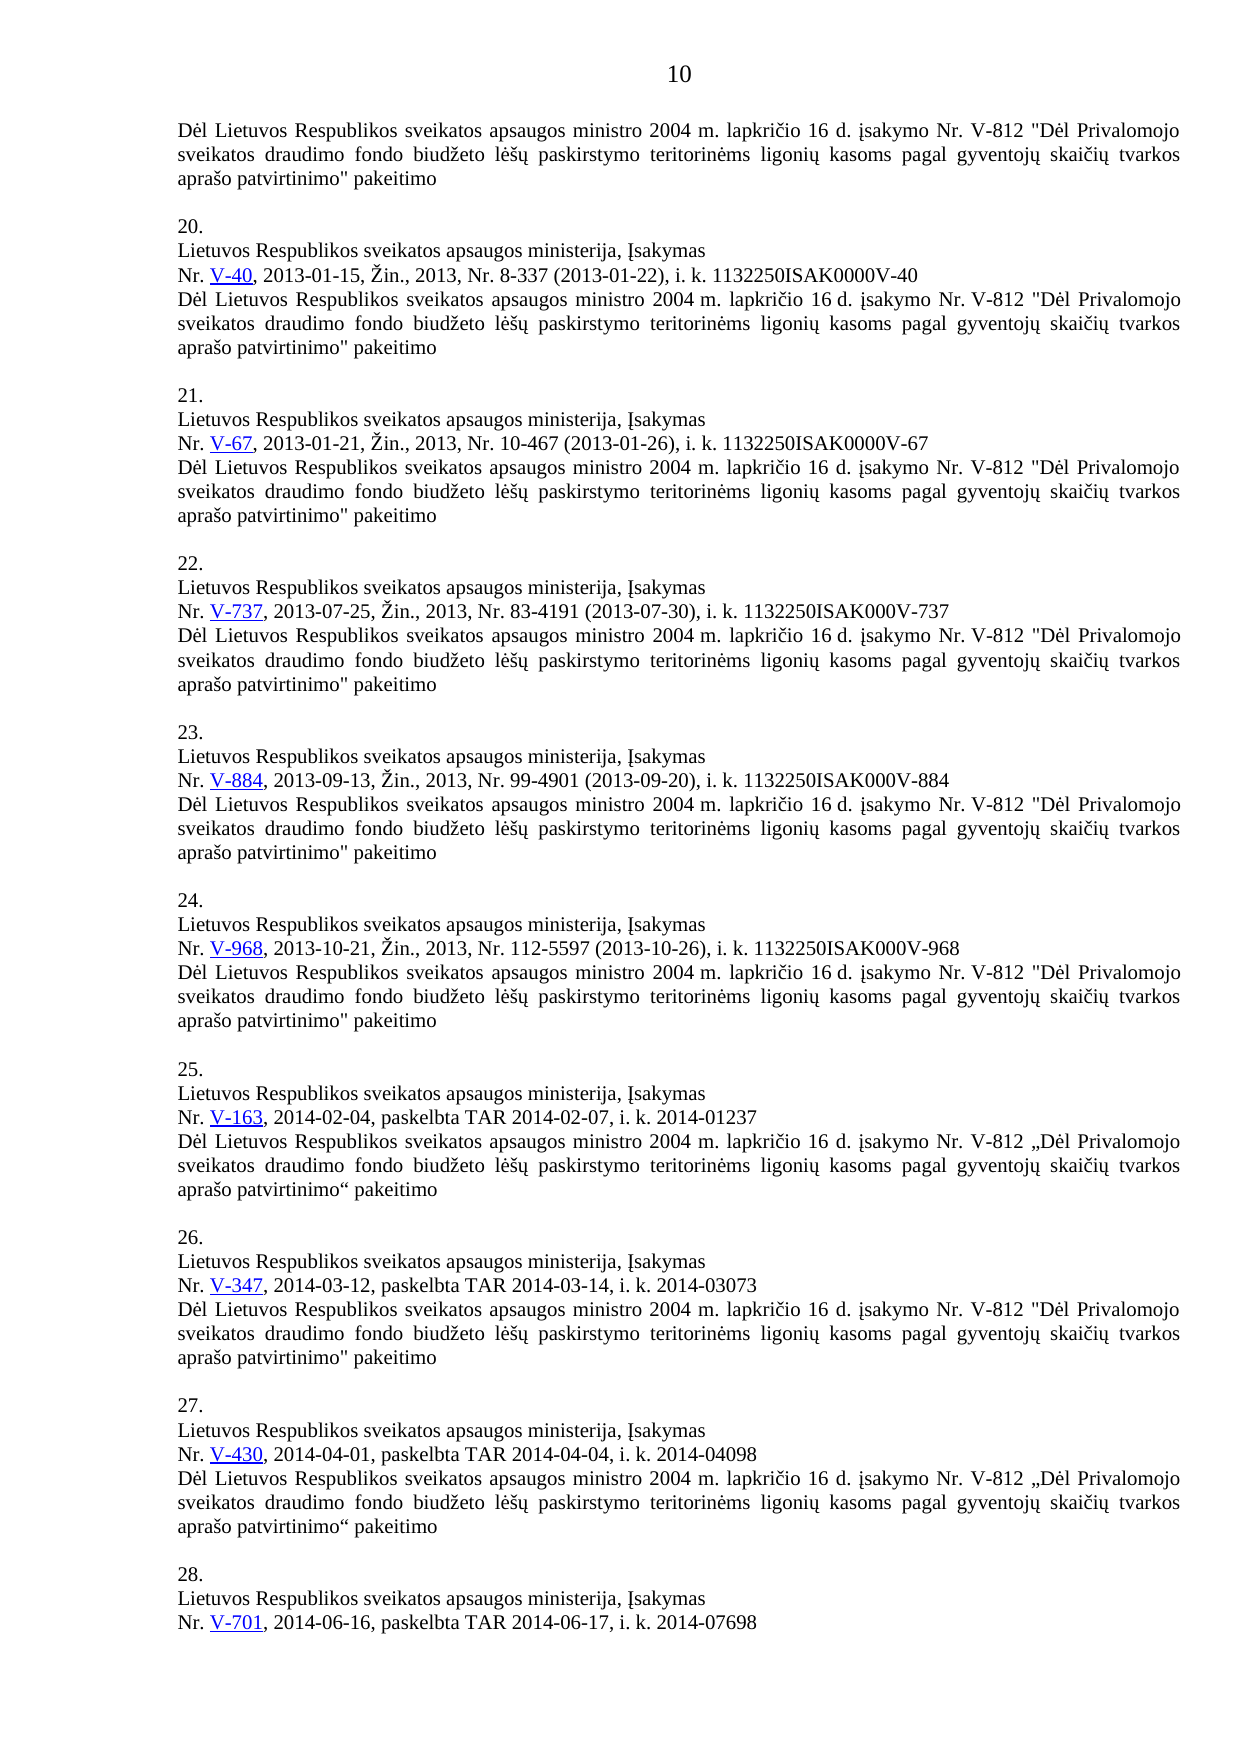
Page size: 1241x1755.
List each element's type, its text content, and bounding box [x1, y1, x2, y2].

text Dėl Lietuvos Respublikos sveikatos apsaugos ministro 2004 m. lapkričio 16 d. įsakymo Nr. V-812 "Dėl Privalomojo sveikatos draudimo fondo biudžeto lėšų paskirstymo teritorinėms ligonių kasoms pagal gyventojų skaičių tvarkos aprašo patvirtinimo" pakeitimo [177, 118, 1181, 190]
text 26. [177, 1225, 1181, 1249]
text Nr. V-40, 2013-01-15, Žin., 2013, Nr. 8-337 (2013-01-22), i. k. 1132250ISAK0000V-40 [177, 262, 1181, 287]
text Dėl Lietuvos Respublikos sveikatos apsaugos ministro 2004 m. lapkričio 16 d. įsakymo Nr. V-812 "Dėl Privalomojo sveikatos draudimo fondo biudžeto lėšų paskirstymo teritorinėms ligonių kasoms pagal gyventojų skaičių tvarkos aprašo patvirtinimo" pakeitimo [177, 1297, 1181, 1369]
text Nr. V-430, 2014-04-01, paskelbta TAR 2014-04-04, i. k. 2014-04098 [177, 1442, 1181, 1466]
text Dėl Lietuvos Respublikos sveikatos apsaugos ministro 2004 m. lapkričio 16 d. įsakymo Nr. V-812 "Dėl Privalomojo sveikatos draudimo fondo biudžeto lėšų paskirstymo teritorinėms ligonių kasoms pagal gyventojų skaičių tvarkos aprašo patvirtinimo" pakeitimo [177, 623, 1181, 696]
text Lietuvos Respublikos sveikatos apsaugos ministerija, Įsakymas [177, 407, 1181, 431]
text Nr. V-737, 2013-07-25, Žin., 2013, Nr. 83-4191 (2013-07-30), i. k. 1132250ISAK000V-737 [177, 599, 1181, 623]
text Lietuvos Respublikos sveikatos apsaugos ministerija, Įsakymas [177, 1249, 1181, 1273]
text 22. [177, 551, 1181, 575]
text Dėl Lietuvos Respublikos sveikatos apsaugos ministro 2004 m. lapkričio 16 d. įsakymo Nr. V-812 "Dėl Privalomojo sveikatos draudimo fondo biudžeto lėšų paskirstymo teritorinėms ligonių kasoms pagal gyventojų skaičių tvarkos aprašo patvirtinimo" pakeitimo [177, 455, 1181, 527]
text 25. [177, 1057, 1181, 1081]
text Lietuvos Respublikos sveikatos apsaugos ministerija, Įsakymas [177, 744, 1181, 768]
text Dėl Lietuvos Respublikos sveikatos apsaugos ministro 2004 m. lapkričio 16 d. įsakymo Nr. V-812 "Dėl Privalomojo sveikatos draudimo fondo biudžeto lėšų paskirstymo teritorinėms ligonių kasoms pagal gyventojų skaičių tvarkos aprašo patvirtinimo" pakeitimo [177, 287, 1181, 359]
text Lietuvos Respublikos sveikatos apsaugos ministerija, Įsakymas [177, 912, 1181, 936]
text Nr. V-701, 2014-06-16, paskelbta TAR 2014-06-17, i. k. 2014-07698 [177, 1610, 1181, 1634]
text Dėl Lietuvos Respublikos sveikatos apsaugos ministro 2004 m. lapkričio 16 d. įsakymo Nr. V-812 „Dėl Privalomojo sveikatos draudimo fondo biudžeto lėšų paskirstymo teritorinėms ligonių kasoms pagal gyventojų skaičių tvarkos aprašo patvirtinimo“ pakeitimo [177, 1129, 1181, 1201]
text 27. [177, 1393, 1181, 1417]
text Nr. V-67, 2013-01-21, Žin., 2013, Nr. 10-467 (2013-01-26), i. k. 1132250ISAK0000V-67 [177, 431, 1181, 455]
text Dėl Lietuvos Respublikos sveikatos apsaugos ministro 2004 m. lapkričio 16 d. įsakymo Nr. V-812 „Dėl Privalomojo sveikatos draudimo fondo biudžeto lėšų paskirstymo teritorinėms ligonių kasoms pagal gyventojų skaičių tvarkos aprašo patvirtinimo“ pakeitimo [177, 1466, 1181, 1538]
text 28. [177, 1562, 1181, 1586]
text 21. [177, 383, 1181, 407]
text Lietuvos Respublikos sveikatos apsaugos ministerija, Įsakymas [177, 1586, 1181, 1610]
text 24. [177, 888, 1181, 912]
text Lietuvos Respublikos sveikatos apsaugos ministerija, Įsakymas [177, 1417, 1181, 1442]
text 20. [177, 214, 1181, 238]
text Nr. V-347, 2014-03-12, paskelbta TAR 2014-03-14, i. k. 2014-03073 [177, 1273, 1181, 1297]
text Nr. V-968, 2013-10-21, Žin., 2013, Nr. 112-5597 (2013-10-26), i. k. 1132250ISAK000V-968 [177, 936, 1181, 960]
text Dėl Lietuvos Respublikos sveikatos apsaugos ministro 2004 m. lapkričio 16 d. įsakymo Nr. V-812 "Dėl Privalomojo sveikatos draudimo fondo biudžeto lėšų paskirstymo teritorinėms ligonių kasoms pagal gyventojų skaičių tvarkos aprašo patvirtinimo" pakeitimo [177, 792, 1181, 864]
text Lietuvos Respublikos sveikatos apsaugos ministerija, Įsakymas [177, 575, 1181, 599]
text Lietuvos Respublikos sveikatos apsaugos ministerija, Įsakymas [177, 238, 1181, 262]
text 23. [177, 720, 1181, 744]
text Nr. V-884, 2013-09-13, Žin., 2013, Nr. 99-4901 (2013-09-20), i. k. 1132250ISAK000V-884 [177, 768, 1181, 792]
text Nr. V-163, 2014-02-04, paskelbta TAR 2014-02-07, i. k. 2014-01237 [177, 1105, 1181, 1129]
text Lietuvos Respublikos sveikatos apsaugos ministerija, Įsakymas [177, 1081, 1181, 1105]
text Dėl Lietuvos Respublikos sveikatos apsaugos ministro 2004 m. lapkričio 16 d. įsakymo Nr. V-812 "Dėl Privalomojo sveikatos draudimo fondo biudžeto lėšų paskirstymo teritorinėms ligonių kasoms pagal gyventojų skaičių tvarkos aprašo patvirtinimo" pakeitimo [177, 960, 1181, 1032]
